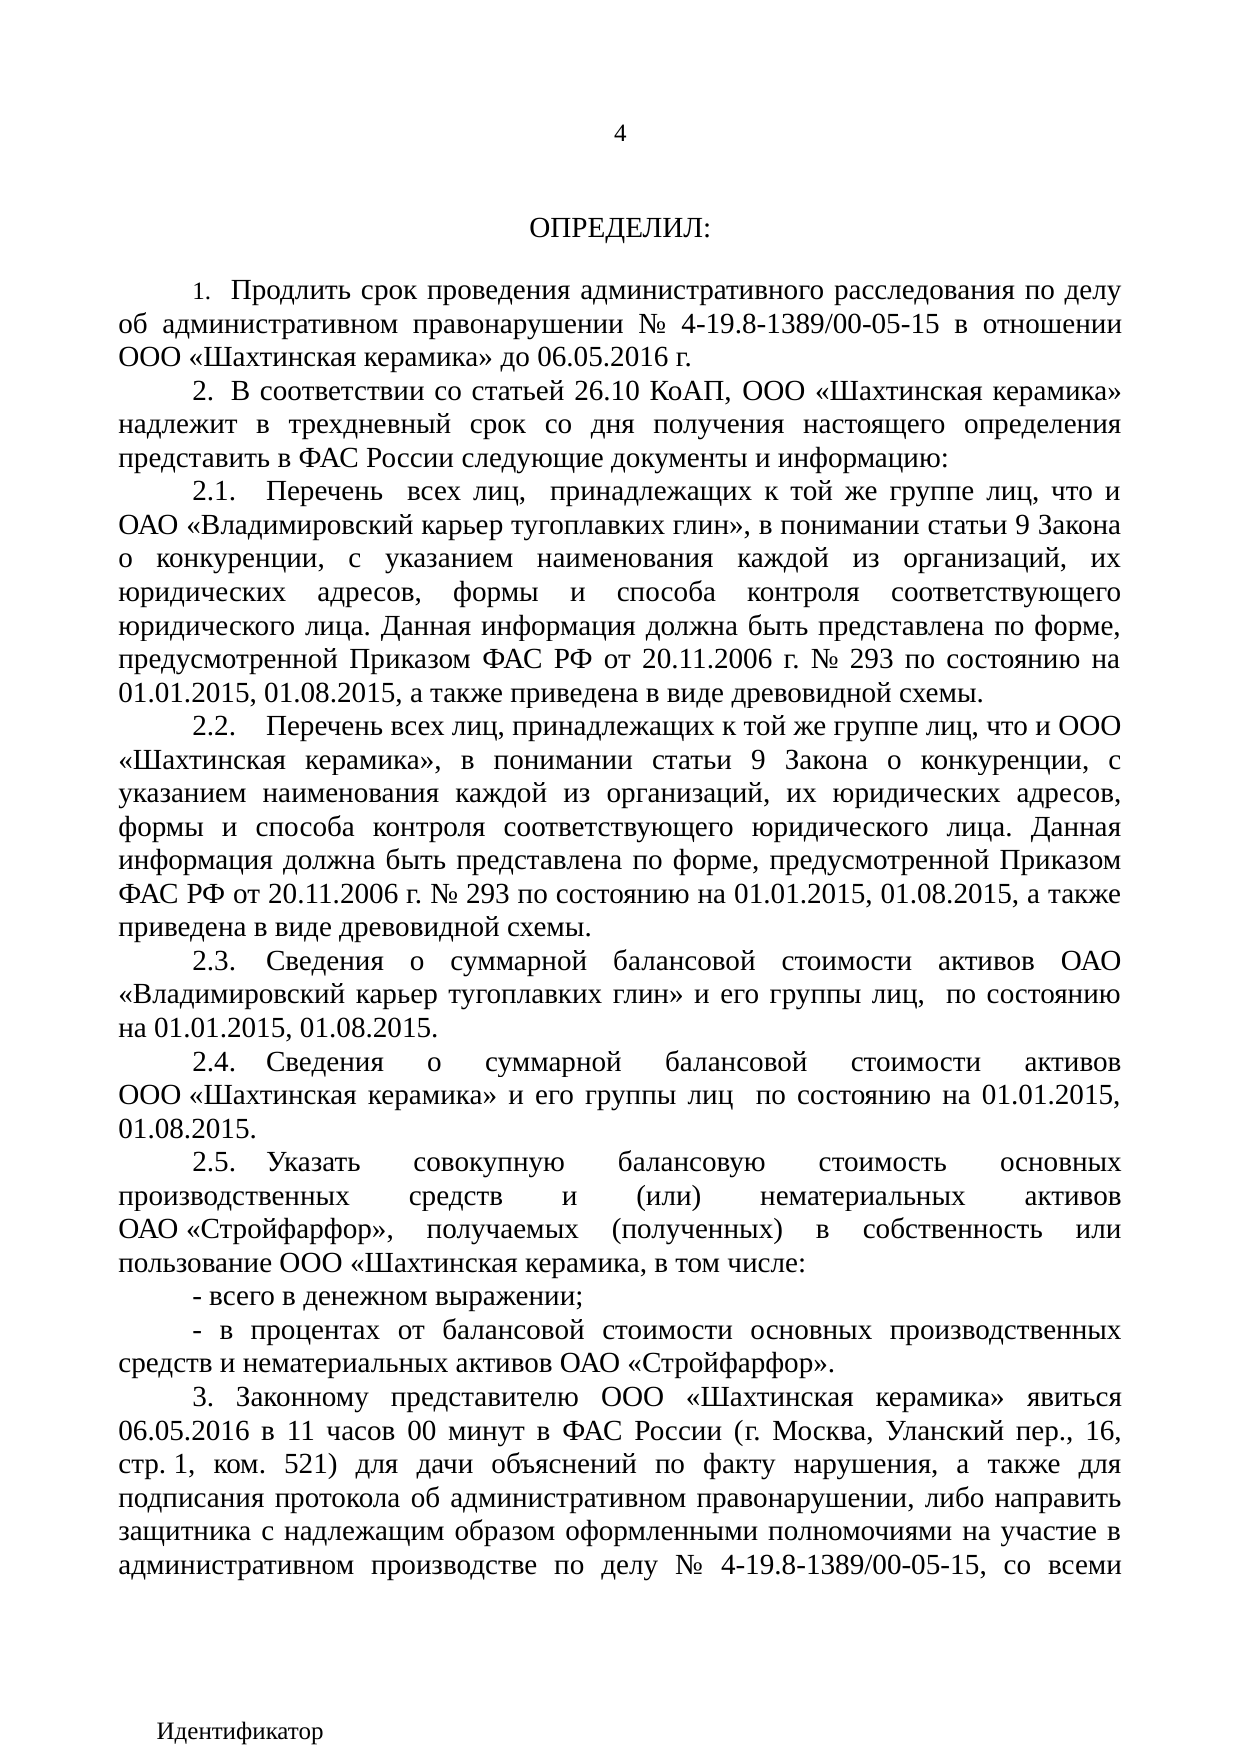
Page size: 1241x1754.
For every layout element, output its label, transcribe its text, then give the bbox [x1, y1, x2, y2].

list Продлить срок проведения административного расследования по делу об административном правонарушении № 4-19.8-1389/00-05-15 в отношении ООО «Шахтинская керамика» до 06.05.2016 г. [118, 272, 1122, 373]
list Перечень всех лиц, принадлежащих к той же группе лиц, что и ООО «Шахтинская керамика», в понимании статьи 9 Закона о конкуренции, с указанием наименования каждой из организаций, их юридических адресов, формы и способа контроля соответствующего юридического лица. Данная информация должна быть представлена по форме, предусмотренной Приказом ФАС РФ от 20.11.2006 г. № 293 по состоянию на 01.01.2015, 01.08.2015, а также приведена в виде древовидной схемы. [118, 708, 1122, 943]
list Сведения о суммарной балансовой стоимости активов ОАО «Владимировский карьер тугоплавких глин» и его группы лиц, по состоянию на 01.01.2015, 01.08.2015. [118, 943, 1122, 1044]
text - в процентах от балансовой стоимости основных производственных средств и нематериальных активов ОАО «Стройфарфор». [118, 1312, 1122, 1379]
list Перечень всех лиц, принадлежащих к той же группе лиц, что и ОАО «Владимировский карьер тугоплавких глин», в понимании статьи 9 Закона о конкуренции, с указанием наименования каждой из организаций, их юридических адресов, формы и способа контроля соответствующего юридического лица. Данная информация должна быть представлена по форме, предусмотренной Приказом ФАС РФ от 20.11.2006 г. № 293 по состоянию на 01.01.2015, 01.08.2015, а также приведена в виде древовидной схемы. [118, 473, 1122, 708]
text 3. Законному представителю ООО «Шахтинская керамика» явиться 06.05.2016 в 11 часов 00 минут в ФАС России (г. Москва, Уланский пер., 16, стр. 1, ком. 521) для дачи объяснений по факту нарушения, а также для подписания протокола об административном правонарушении, либо направить защитника с надлежащим образом оформленными полномочиями на участие в административном производстве по делу № 4-19.8-1389/00-05-15, со всеми [118, 1379, 1122, 1580]
text - всего в денежном выражении; [118, 1278, 1122, 1312]
text ОПРЕДЕЛИЛ: [118, 210, 1122, 243]
list В соответствии со статьей 26.10 КоАП, ООО «Шахтинская керамика» надлежит в трехдневный срок со дня получения настоящего определения представить в ФАС России следующие документы и информацию: [118, 373, 1122, 473]
list Указать совокупную балансовую стоимость основных производственных средств и (или) нематериальных активов ОАО «Стройфарфор», получаемых (полученных) в собственность или пользование ООО «Шахтинская керамика, в том числе: [118, 1144, 1122, 1278]
list Сведения о суммарной балансовой стоимости активов ООО «Шахтинская керамика» и его группы лиц по состоянию на 01.01.2015, 01.08.2015. [118, 1044, 1122, 1144]
